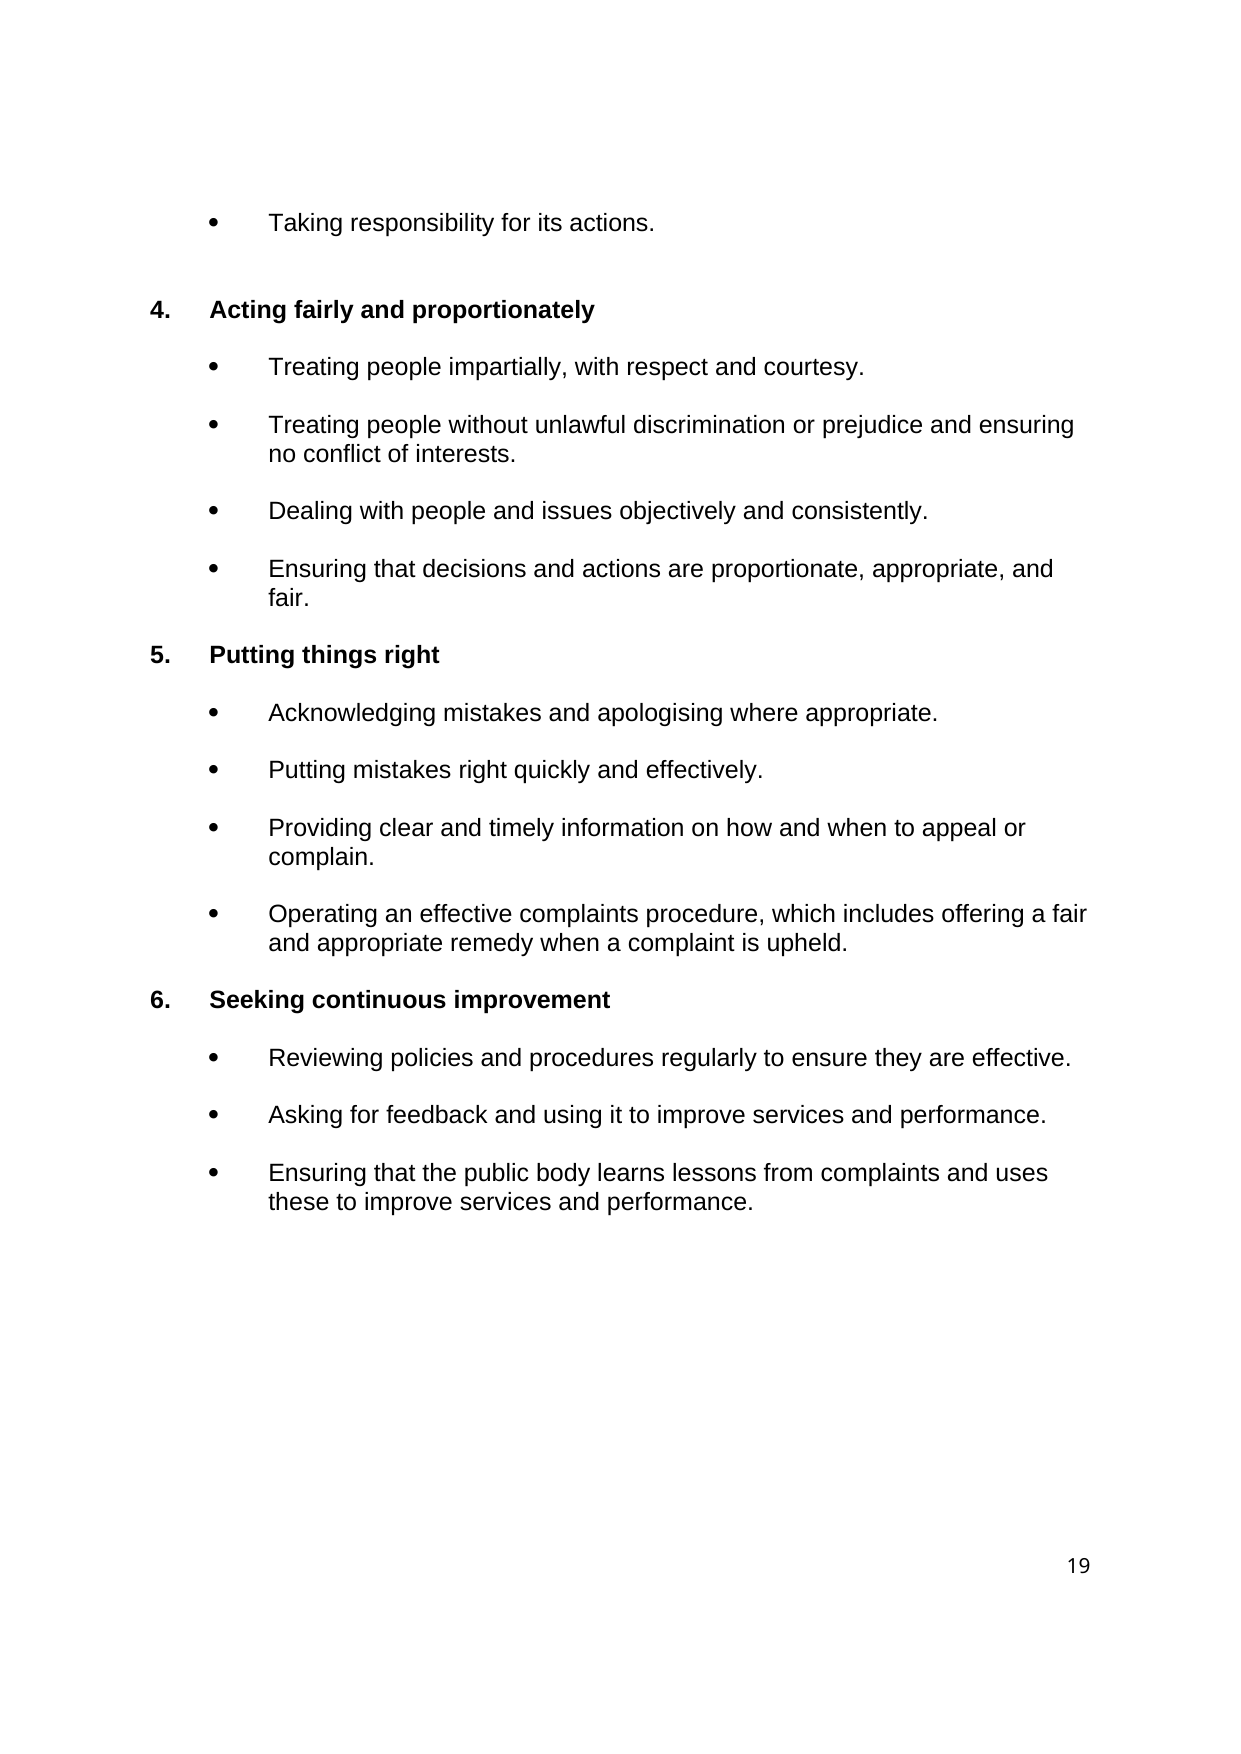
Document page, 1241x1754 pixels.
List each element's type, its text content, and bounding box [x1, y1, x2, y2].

list Treating people without unlawful discrimination or prejudice and ensuring no conflict of interests. [209, 410, 1090, 467]
list Asking for feedback and using it to improve services and performance. [209, 1101, 1090, 1129]
list Providing clear and timely information on how and when to appeal or complain. [209, 813, 1090, 870]
list Treating people impartially, with respect and courtesy. [209, 352, 1090, 381]
list Operating an effective complaints procedure, which includes offering a fair and appropriate remedy when a complaint is upheld. [209, 899, 1090, 957]
list Dealing with people and issues objectively and consistently. [209, 496, 1090, 525]
list Putting mistakes right quickly and effectively. [209, 755, 1090, 784]
list Ensuring that decisions and actions are proportionate, appropriate, and fair. [209, 554, 1090, 611]
list Taking responsibility for its actions. [209, 208, 1090, 237]
list Reviewing policies and procedures regularly to ensure they are effective. [209, 1043, 1090, 1072]
text 6. Seeking continuous improvement [150, 985, 1090, 1014]
list Acknowledging mistakes and apologising where appropriate. [209, 697, 1090, 726]
text 4. Acting fairly and proportionately [150, 294, 1090, 323]
list Ensuring that the public body learns lessons from complaints and uses these to improve services and performance. [209, 1158, 1090, 1216]
text 5. Putting things right [150, 640, 1090, 669]
